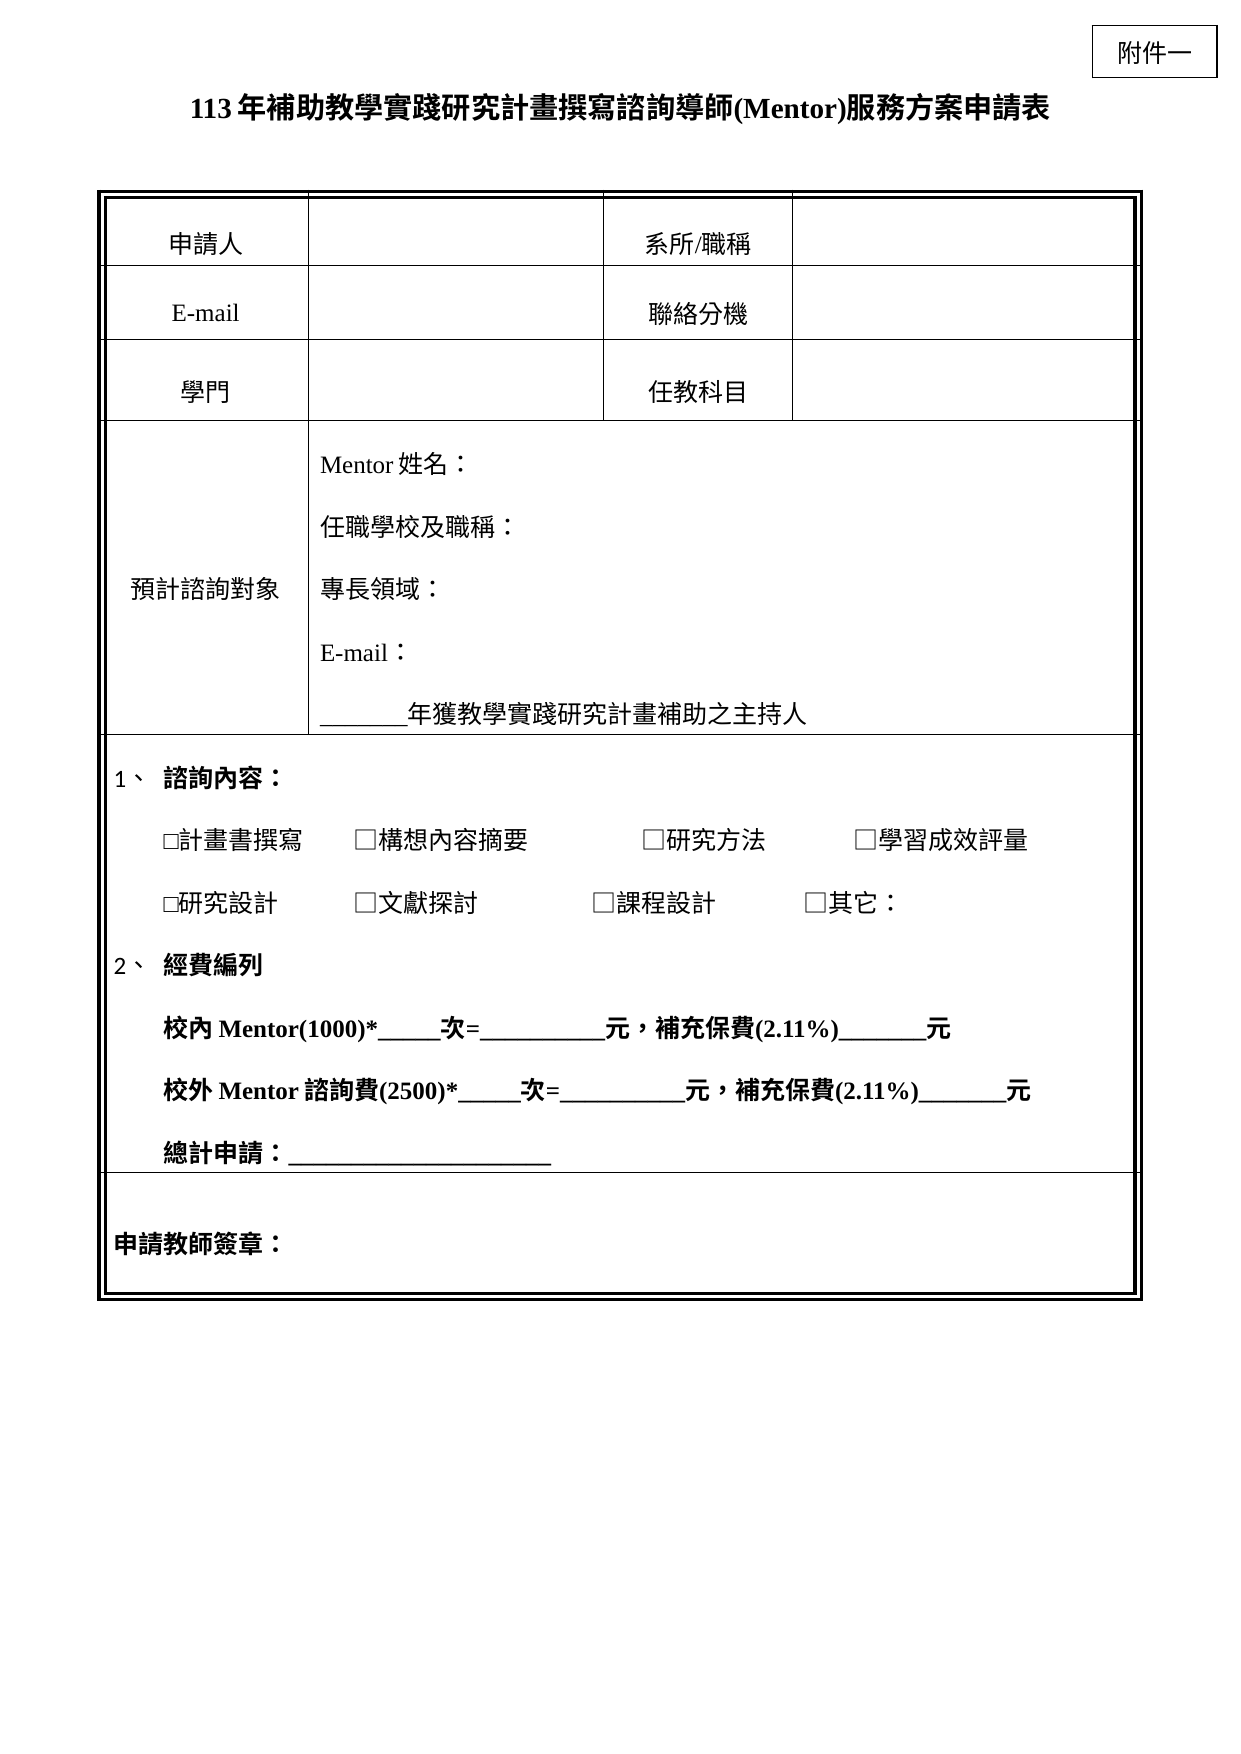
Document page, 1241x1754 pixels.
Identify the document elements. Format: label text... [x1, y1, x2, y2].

table_header [793, 193, 1138, 265]
table_cell [309, 340, 603, 420]
table_cell 聯絡分機 [604, 266, 792, 338]
text 113年補助教學實踐研究計畫撰寫諮詢導師(Mentor)服務方案申請表 [59, 64, 1181, 127]
table_header 申請人 [102, 193, 308, 265]
table_cell E-mail [107, 266, 308, 338]
table_cell 諮詢內容： □計畫書撰寫 □構想內容摘要 □研究方法 □學習成效評量 □研究設計 □文獻探討 □課程設計 □其它： 經費編列 校內Mentor(1000)*_____次=__________元，補充保費(2.11%)_______元 校外Mentor諮詢費(2500)*_____次=__________元，補充保費(2.11%)_______元 總計申請：_____________________ [107, 735, 1133, 1172]
table_cell [793, 340, 1133, 420]
table_cell 學門 [107, 340, 308, 420]
table_header [309, 199, 603, 265]
table_cell 申請教師簽章： [107, 1173, 1133, 1292]
table_cell Mentor姓名： 任職學校及職稱： 專長領域： E-mail： _______年獲教學實踐研究計畫補助之主持人 [309, 421, 1133, 734]
table_cell [309, 266, 603, 338]
text [1093, 26, 1216, 77]
table_header 系所/職稱 [604, 199, 792, 265]
table_cell 預計諮詢對象 [107, 421, 308, 734]
table_cell 任教科目 [604, 340, 792, 420]
table_cell [793, 266, 1133, 338]
table_header [793, 199, 1133, 265]
text 附件一 [1108, 34, 1201, 69]
